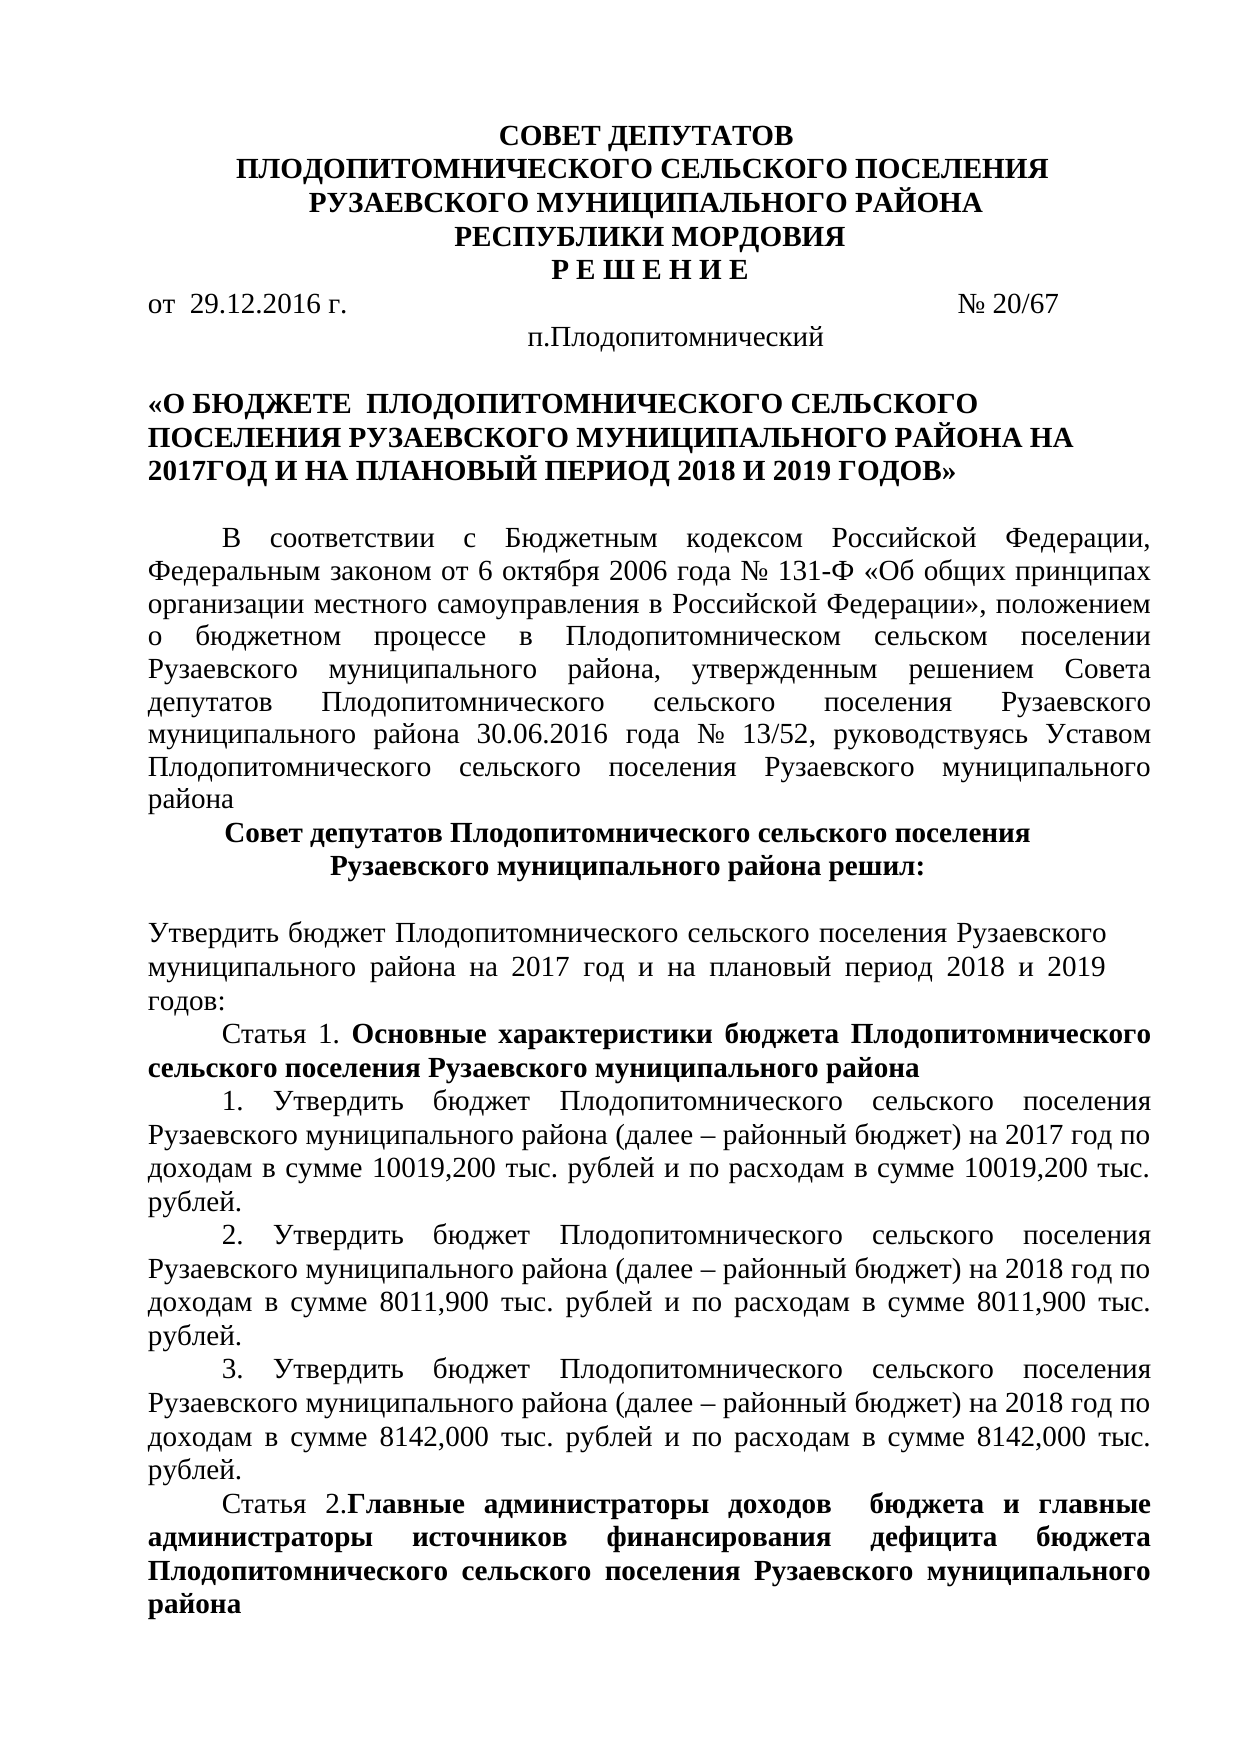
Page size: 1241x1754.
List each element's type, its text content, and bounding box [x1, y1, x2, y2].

text РУЗАЕВСКОГО МУНИЦИПАЛЬНОГО РАЙОНА [148, 185, 1152, 219]
text Утвердить бюджет Плодопитомнического сельского поселения Рузаевского муниципального района на 2017 год и на плановый период 2018 и 2019 годов: [148, 916, 1107, 1016]
text Статья 2.Главные администраторы доходов бюджета и главные администраторы источников финансирования дефицита бюджета Плодопитомнического сельского поселения Рузаевского муниципального района [148, 1486, 1152, 1620]
text 2. Утвердить бюджет Плодопитомнического сельского поселения Рузаевского муниципального района (далее – районный бюджет) на 2018 год по доходам в сумме 8011,900 тыс. рублей и по расходам в сумме 8011,900 тыс. рублей. [148, 1217, 1152, 1352]
text РЕСПУБЛИКИ МОРДОВИЯ [148, 219, 1152, 252]
text СОВЕТ ДЕПУТАТОВ [148, 118, 1152, 152]
text 3. Утвердить бюджет Плодопитомнического сельского поселения Рузаевского муниципального района (далее – районный бюджет) на 2018 год по доходам в сумме 8142,000 тыс. рублей и по расходам в сумме 8142,000 тыс. рублей. [148, 1352, 1152, 1486]
text ПЛОДОПИТОМНИЧЕСКОГО СЕЛЬСКОГО ПОСЕЛЕНИЯ [148, 152, 1152, 185]
text В соответствии с Бюджетным кодексом Российской Федерации, Федеральным законом от 6 октября 2006 года № 131-Ф «Об общих принципах организации местного самоуправления в Российской Федерации», положением о бюджетном процессе в Плодопитомническом сельском поселении Рузаевского муниципального района, утвержденным решением Совета депутатов Плодопитомнического сельского поселения Рузаевского муниципального района 30.06.2016 года № 13/52, руководствуясь Уставом Плодопитомнического сельского поселения Рузаевского муниципального района [148, 521, 1152, 815]
text п.Плодопитомнический [207, 319, 1152, 353]
text Р Е Ш Е Н И Е [148, 252, 1152, 286]
text Совет депутатов Плодопитомнического сельского поселения Рузаевского муниципального района решил: [148, 815, 1107, 882]
text от 29.12.2016 г. № 20/67 [148, 286, 1152, 319]
text 1. Утвердить бюджет Плодопитомнического сельского поселения Рузаевского муниципального района (далее – районный бюджет) на 2017 год по доходам в сумме 10019,200 тыс. рублей и по расходам в сумме 10019,200 тыс. рублей. [148, 1083, 1152, 1217]
text «О бюджете ПЛОДОПИТОМНИЧЕСКОГО СЕЛЬСКОГО ПОСЕЛЕНИЯ Рузаевского муниципального района на 2017год и на плановый период 2018 и 2019 годов» [148, 386, 1152, 487]
text Статья 1. Основные характеристики бюджета Плодопитомнического сельского поселения Рузаевского муниципального района [148, 1016, 1152, 1083]
